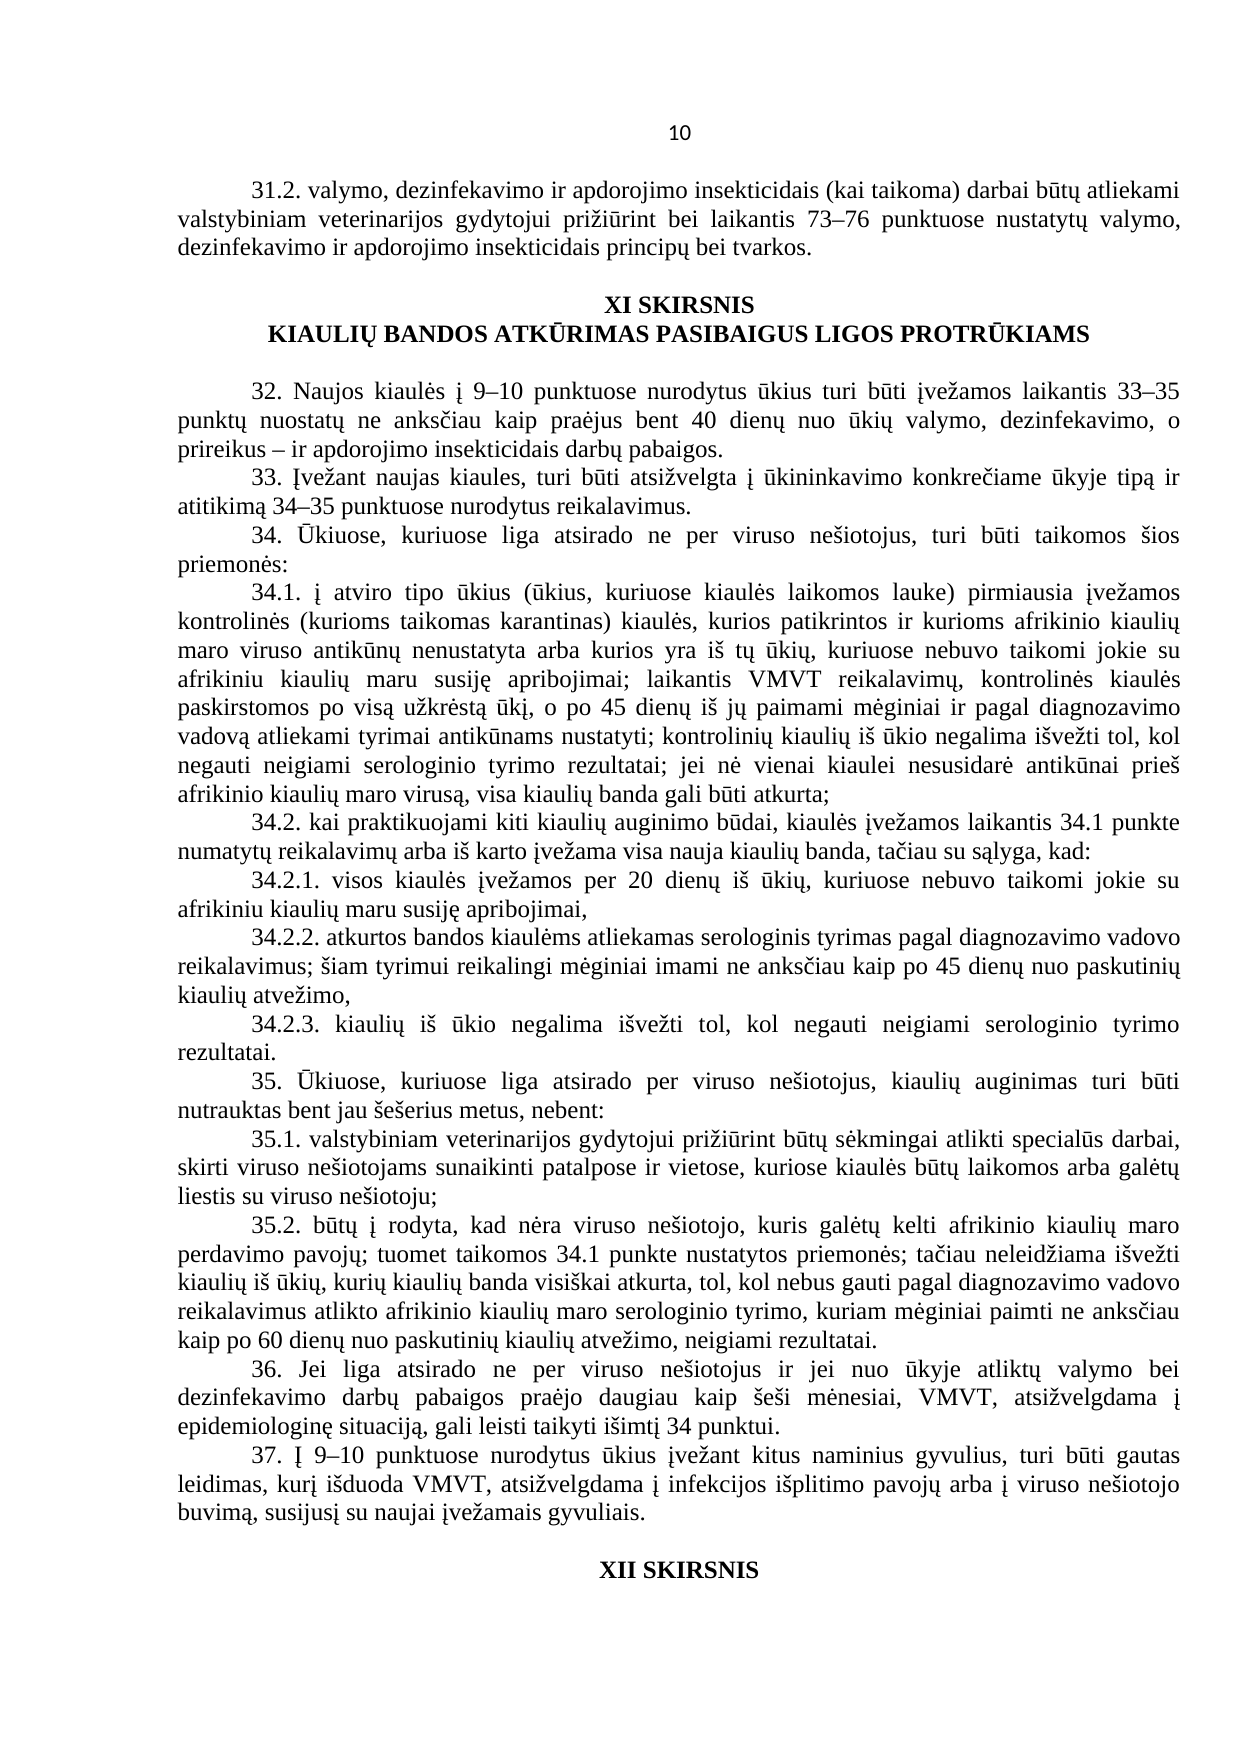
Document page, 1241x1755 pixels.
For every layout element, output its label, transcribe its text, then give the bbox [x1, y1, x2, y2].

text 34.2.2. atkurtos bandos kiaulėms atliekamas serologinis tyrimas pagal diagnozavimo vadovo reikalavimus; šiam tyrimui reikalingi mėginiai imami ne anksčiau kaip po 45 dienų nuo paskutinių kiaulių atvežimo, [177, 922, 1181, 1009]
text 32. Naujos kiaulės į 9–10 punktuose nurodytus ūkius turi būti įvežamos laikantis 33–35 punktų nuostatų ne anksčiau kaip praėjus bent 40 dienų nuo ūkių valymo, dezinfekavimo, o prireikus – ir apdorojimo insekticidais darbų pabaigos. [177, 376, 1181, 462]
text 34.2. kai praktikuojami kiti kiaulių auginimo būdai, kiaulės įvežamos laikantis 34.1 punkte numatytų reikalavimų arba iš karto įvežama visa nauja kiaulių banda, tačiau su sąlyga, kad: [177, 807, 1181, 865]
text 35.1. valstybiniam veterinarijos gydytojui prižiūrint būtų sėkmingai atlikti specialūs darbai, skirti viruso nešiotojams sunaikinti patalpose ir vietose, kuriose kiaulės būtų laikomos arba galėtų liestis su viruso nešiotoju; [177, 1124, 1181, 1210]
text 35.2. būtų į rodyta, kad nėra viruso nešiotojo, kuris galėtų kelti afrikinio kiaulių maro perdavimo pavojų; tuomet taikomos 34.1 punkte nustatytos priemonės; tačiau neleidžiama išvežti kiaulių iš ūkių, kurių kiaulių banda visiškai atkurta, tol, kol nebus gauti pagal diagnozavimo vadovo reikalavimus atlikto afrikinio kiaulių maro serologinio tyrimo, kuriam mėginiai paimti ne anksčiau kaip po 60 dienų nuo paskutinių kiaulių atvežimo, neigiami rezultatai. [177, 1210, 1181, 1354]
text 34.2.1. visos kiaulės įvežamos per 20 dienų iš ūkių, kuriuose nebuvo taikomi jokie su afrikiniu kiaulių maru susiję apribojimai, [177, 865, 1181, 922]
text 35. Ūkiuose, kuriuose liga atsirado per viruso nešiotojus, kiaulių auginimas turi būti nutrauktas bent jau šešerius metus, nebent: [177, 1066, 1181, 1124]
text XII SKIRSNIS [177, 1555, 1181, 1584]
text 34.1. į atviro tipo ūkius (ūkius, kuriuose kiaulės laikomos lauke) pirmiausia įvežamos kontrolinės (kurioms taikomas karantinas) kiaulės, kurios patikrintos ir kurioms afrikinio kiaulių maro viruso antikūnų nenustatyta arba kurios yra iš tų ūkių, kuriuose nebuvo taikomi jokie su afrikiniu kiaulių maru susiję apribojimai; laikantis VMVT reikalavimų, kontrolinės kiaulės paskirstomos po visą užkrėstą ūkį, o po 45 dienų iš jų paimami mėginiai ir pagal diagnozavimo vadovą atliekami tyrimai antikūnams nustatyti; kontrolinių kiaulių iš ūkio negalima išvežti tol, kol negauti neigiami serologinio tyrimo rezultatai; jei nė vienai kiaulei nesusidarė antikūnai prieš afrikinio kiaulių maro virusą, visa kiaulių banda gali būti atkurta; [177, 577, 1181, 807]
text XI SKIRSNIS [177, 290, 1181, 319]
text 33. Įvežant naujas kiaules, turi būti atsižvelgta į ūkininkavimo konkrečiame ūkyje tipą ir atitikimą 34–35 punktuose nurodytus reikalavimus. [177, 462, 1181, 520]
text 34.2.3. kiaulių iš ūkio negalima išvežti tol, kol negauti neigiami serologinio tyrimo rezultatai. [177, 1009, 1181, 1066]
text 36. Jei liga atsirado ne per viruso nešiotojus ir jei nuo ūkyje atliktų valymo bei dezinfekavimo darbų pabaigos praėjo daugiau kaip šeši mėnesiai, VMVT, atsižvelgdama į epidemiologinę situaciją, gali leisti taikyti išimtį 34 punktui. [177, 1354, 1181, 1440]
text KIAULIŲ BANDOS ATKŪRIMAS PASIBAIGUS LIGOS PROTRŪKIAMS [177, 319, 1181, 347]
text 31.2. valymo, dezinfekavimo ir apdorojimo insekticidais (kai taikoma) darbai būtų atliekami valstybiniam veterinarijos gydytojui prižiūrint bei laikantis 73–76 punktuose nustatytų valymo, dezinfekavimo ir apdorojimo insekticidais principų bei tvarkos. [177, 175, 1181, 261]
text 34. Ūkiuose, kuriuose liga atsirado ne per viruso nešiotojus, turi būti taikomos šios priemonės: [177, 520, 1181, 577]
text 37. Į 9–10 punktuose nurodytus ūkius įvežant kitus naminius gyvulius, turi būti gautas leidimas, kurį išduoda VMVT, atsižvelgdama į infekcijos išplitimo pavojų arba į viruso nešiotojo buvimą, susijusį su naujai įvežamais gyvuliais. [177, 1440, 1181, 1526]
